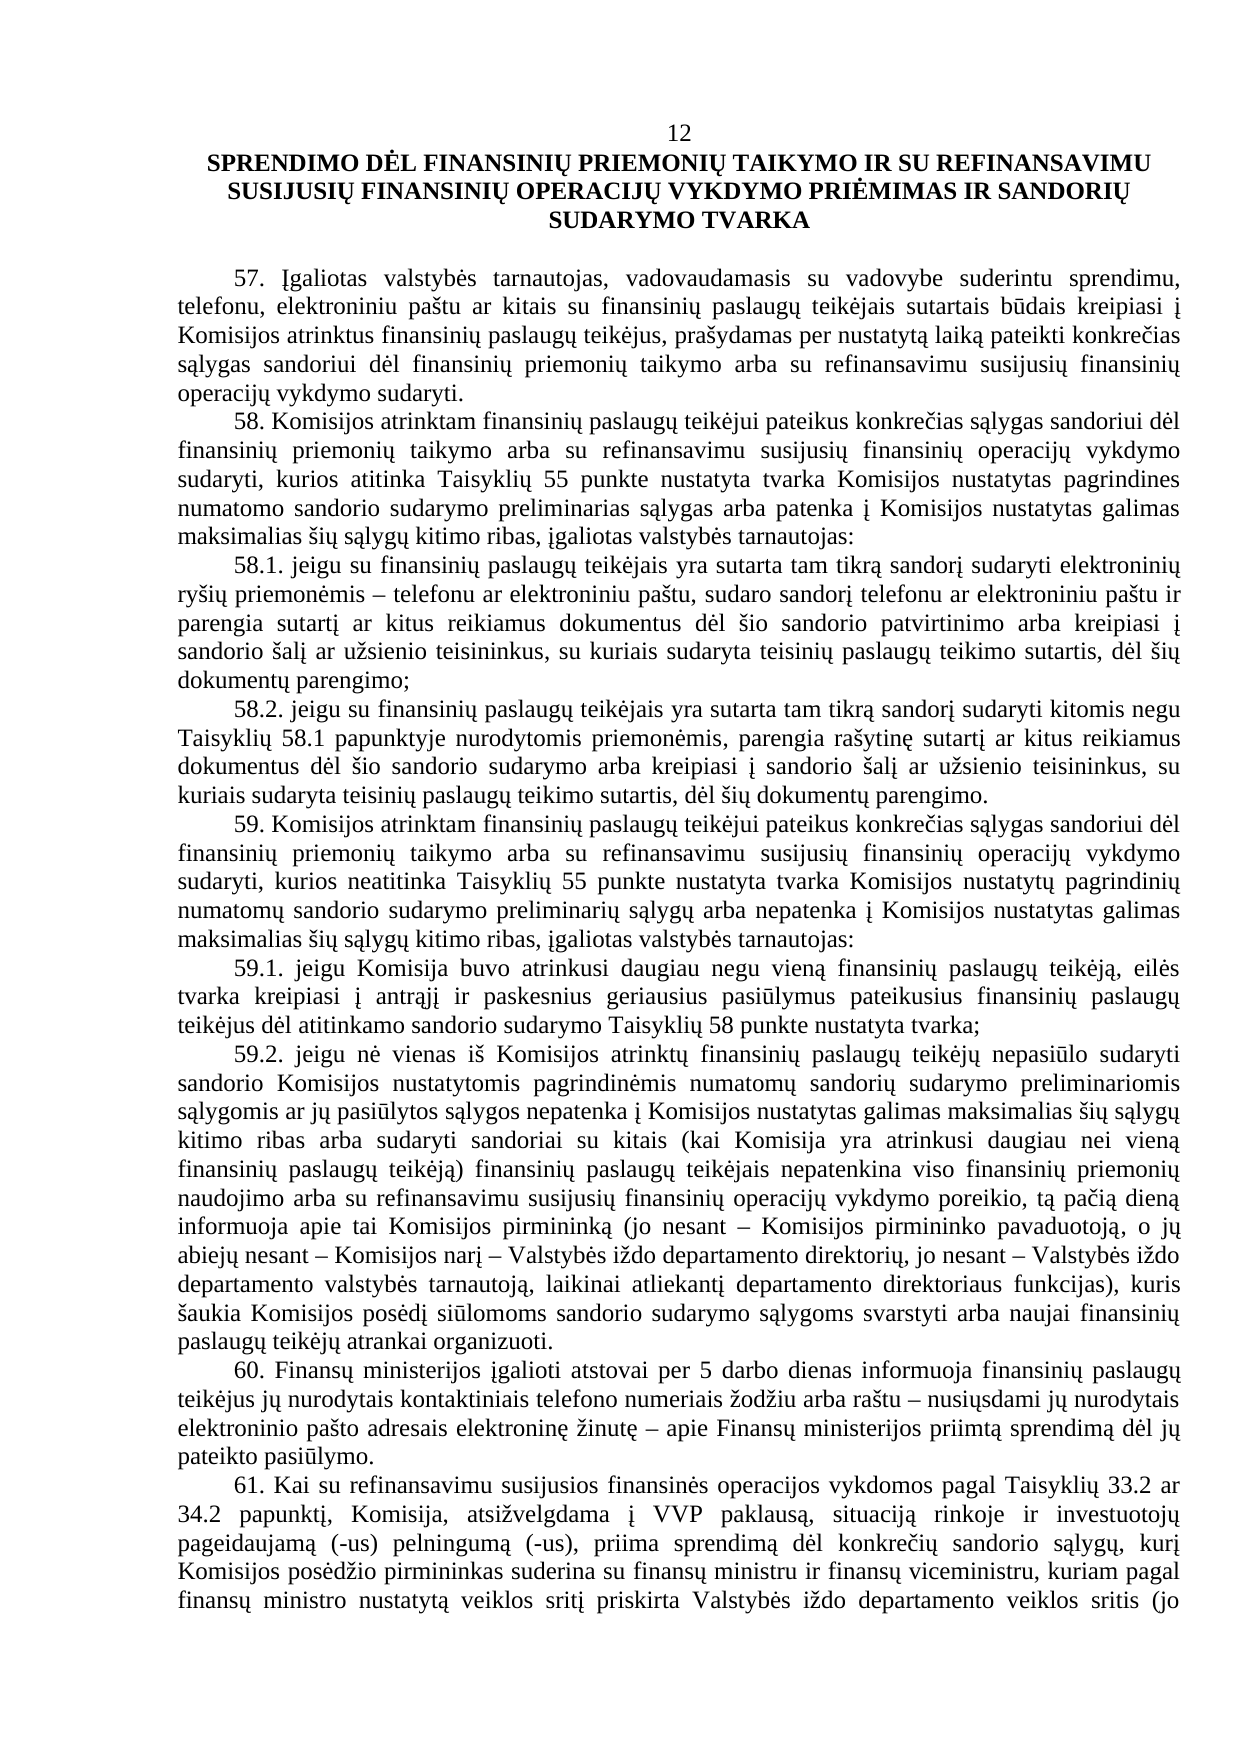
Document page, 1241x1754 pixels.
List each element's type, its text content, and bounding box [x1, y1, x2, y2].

text 59. Komisijos atrinktam finansinių paslaugų teikėjui pateikus konkrečias sąlygas sandoriui dėl finansinių priemonių taikymo arba su refinansavimu susijusių finansinių operacijų vykdymo sudaryti, kurios neatitinka Taisyklių 55 punkte nustatyta tvarka Komisijos nustatytų pagrindinių numatomų sandorio sudarymo preliminarių sąlygų arba nepatenka į Komisijos nustatytas galimas maksimalias šių sąlygų kitimo ribas, įgaliotas valstybės tarnautojas: [177, 809, 1181, 953]
text 58.2. jeigu su finansinių paslaugų teikėjais yra sutarta tam tikrą sandorį sudaryti kitomis negu Taisyklių 58.1 papunktyje nurodytomis priemonėmis, parengia rašytinę sutartį ar kitus reikiamus dokumentus dėl šio sandorio sudarymo arba kreipiasi į sandorio šalį ar užsienio teisininkus, su kuriais sudaryta teisinių paslaugų teikimo sutartis, dėl šių dokumentų parengimo. [177, 694, 1181, 809]
text 61. Kai su refinansavimu susijusios finansinės operacijos vykdomos pagal Taisyklių 33.2 ar 34.2 papunktį, Komisija, atsižvelgdama į VVP paklausą, situaciją rinkoje ir investuotojų pageidaujamą (-us) pelningumą (-us), priima sprendimą dėl konkrečių sandorio sąlygų, kurį Komisijos posėdžio pirmininkas suderina su finansų ministru ir finansų viceministru, kuriam pagal finansų ministro nustatytą veiklos sritį priskirta Valstybės iždo departamento veiklos sritis (jo [177, 1470, 1181, 1614]
text SPRENDIMO DĖL FINANSINIŲ PRIEMONIŲ TAIKYMO IR SU REFINANSAVIMU SUSIJUSIŲ FINANSINIŲ OPERACIJŲ VYKDYMO PRIĖMIMAS IR SANDORIŲ SUDARYMO TVARKA [177, 148, 1181, 234]
text 57. Įgaliotas valstybės tarnautojas, vadovaudamasis su vadovybe suderintu sprendimu, telefonu, elektroniniu paštu ar kitais su finansinių paslaugų teikėjais sutartais būdais kreipiasi į Komisijos atrinktus finansinių paslaugų teikėjus, prašydamas per nustatytą laiką pateikti konkrečias sąlygas sandoriui dėl finansinių priemonių taikymo arba su refinansavimu susijusių finansinių operacijų vykdymo sudaryti. [177, 263, 1181, 406]
text 59.2. jeigu nė vienas iš Komisijos atrinktų finansinių paslaugų teikėjų nepasiūlo sudaryti sandorio Komisijos nustatytomis pagrindinėmis numatomų sandorių sudarymo preliminariomis sąlygomis ar jų pasiūlytos sąlygos nepatenka į Komisijos nustatytas galimas maksimalias šių sąlygų kitimo ribas arba sudaryti sandoriai su kitais (kai Komisija yra atrinkusi daugiau nei vieną finansinių paslaugų teikėją) finansinių paslaugų teikėjais nepatenkina viso finansinių priemonių naudojimo arba su refinansavimu susijusių finansinių operacijų vykdymo poreikio, tą pačią dieną informuoja apie tai Komisijos pirmininką (jo nesant – Komisijos pirmininko pavaduotoją, o jų abiejų nesant – Komisijos narį – Valstybės iždo departamento direktorių, jo nesant – Valstybės iždo departamento valstybės tarnautoją, laikinai atliekantį departamento direktoriaus funkcijas), kuris šaukia Komisijos posėdį siūlomoms sandorio sudarymo sąlygoms svarstyti arba naujai finansinių paslaugų teikėjų atrankai organizuoti. [177, 1039, 1181, 1355]
text 58.1. jeigu su finansinių paslaugų teikėjais yra sutarta tam tikrą sandorį sudaryti elektroninių ryšių priemonėmis – telefonu ar elektroniniu paštu, sudaro sandorį telefonu ar elektroniniu paštu ir parengia sutartį ar kitus reikiamus dokumentus dėl šio sandorio patvirtinimo arba kreipiasi į sandorio šalį ar užsienio teisininkus, su kuriais sudaryta teisinių paslaugų teikimo sutartis, dėl šių dokumentų parengimo; [177, 550, 1181, 694]
text 59.1. jeigu Komisija buvo atrinkusi daugiau negu vieną finansinių paslaugų teikėją, eilės tvarka kreipiasi į antrąjį ir paskesnius geriausius pasiūlymus pateikusius finansinių paslaugų teikėjus dėl atitinkamo sandorio sudarymo Taisyklių 58 punkte nustatyta tvarka; [177, 953, 1181, 1039]
text 58. Komisijos atrinktam finansinių paslaugų teikėjui pateikus konkrečias sąlygas sandoriui dėl finansinių priemonių taikymo arba su refinansavimu susijusių finansinių operacijų vykdymo sudaryti, kurios atitinka Taisyklių 55 punkte nustatyta tvarka Komisijos nustatytas pagrindines numatomo sandorio sudarymo preliminarias sąlygas arba patenka į Komisijos nustatytas galimas maksimalias šių sąlygų kitimo ribas, įgaliotas valstybės tarnautojas: [177, 406, 1181, 550]
text 60. Finansų ministerijos įgalioti atstovai per 5 darbo dienas informuoja finansinių paslaugų teikėjus jų nurodytais kontaktiniais telefono numeriais žodžiu arba raštu – nusiųsdami jų nurodytais elektroninio pašto adresais elektroninę žinutę – apie Finansų ministerijos priimtą sprendimą dėl jų pateikto pasiūlymo. [177, 1355, 1181, 1470]
